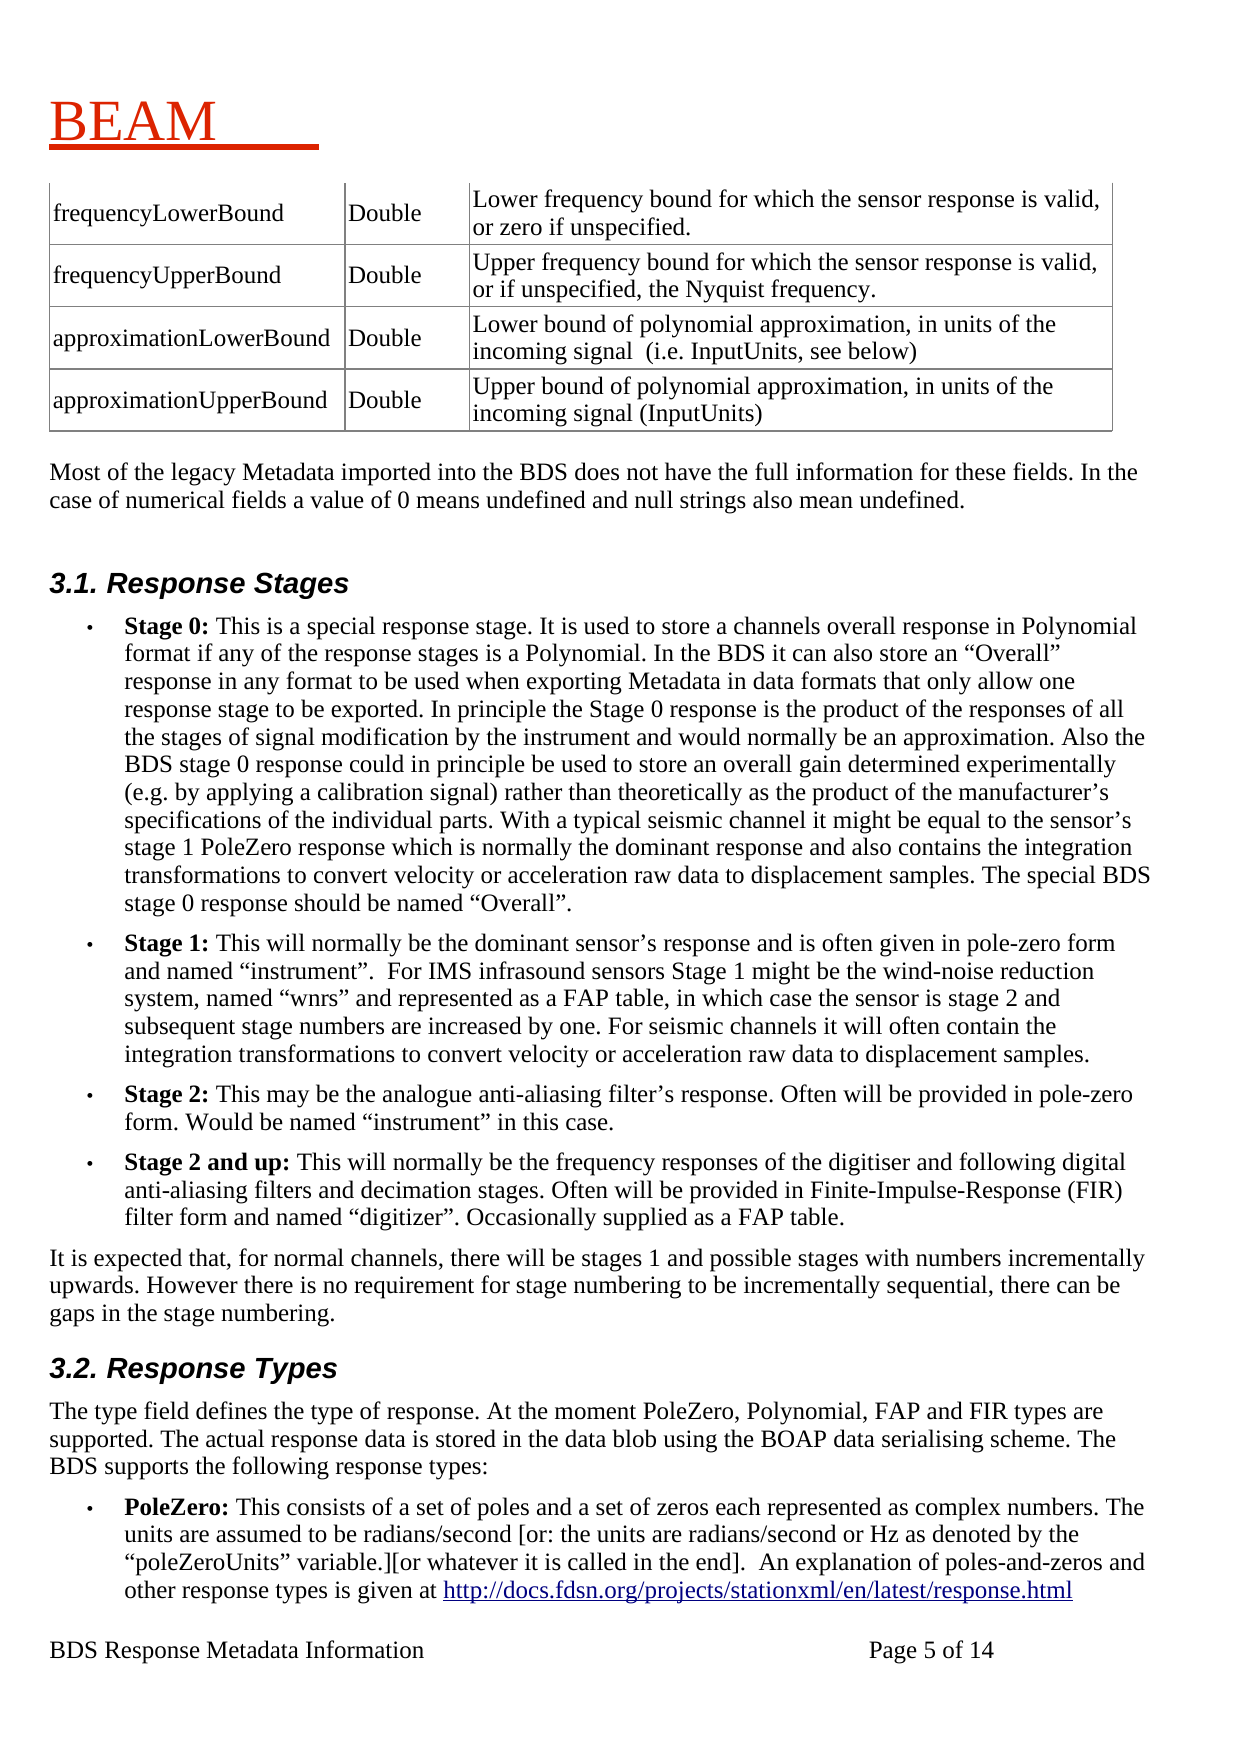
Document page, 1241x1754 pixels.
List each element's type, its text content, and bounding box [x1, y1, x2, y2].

table_cell Lower bound of polynomial approximation, in units of the incoming signal (i.e. InputUnits, see below) [470, 307, 1112, 368]
table_cell Upper bound of polynomial approximation, in units of the incoming signal (InputUnits) [470, 370, 1112, 430]
list PoleZero: This consists of a set of poles and a set of zeros each represented as complex numbers. The units are assumed to be radians/second [or: the units are radians/second or Hz as denoted by the “poleZeroUnits” variable.][or whatever it is called in the end]. An explanation of poles-and-zeros and other response types is given at http://docs.fdsn.org/projects/stationxml/en/latest/response.html [87, 1493, 1152, 1603]
text Most of the legacy Metadata imported into the BDS does not have the full information for these fields. In the case of numerical fields a value of 0 means undefined and null strings also mean undefined. [49, 458, 1152, 514]
text The type field defines the type of response. At the moment PoleZero, Polynomial, FAP and FIR types are supported. The actual response data is stored in the data blob using the BOAP data serialising scheme. The BDS supports the following response types: [49, 1397, 1152, 1480]
table_cell frequencyUpperBound [50, 245, 344, 306]
list Stage 2: This may be the analogue anti-aliasing filter’s response. Often will be provided in pole-zero form. Would be named “instrument” in this case. [87, 1080, 1152, 1136]
table_cell Lower frequency bound for which the sensor response is valid, or zero if unspecified. [470, 183, 1112, 244]
table_cell Double [346, 370, 469, 430]
list Stage 1: This will normally be the dominant sensor’s response and is often given in pole-zero form and named “instrument”. For IMS infrasound sensors Stage 1 might be the wind-noise reduction system, named “wnrs” and represented as a FAP table, in which case the sensor is stage 2 and subsequent stage numbers are increased by one. For seismic channels it will often contain the integration transformations to convert velocity or acceleration raw data to displacement samples. [87, 929, 1152, 1068]
table_cell Double [346, 245, 469, 306]
table_cell approximationLowerBound [50, 307, 344, 368]
table_cell frequencyLowerBound [50, 183, 344, 244]
text It is expected that, for normal channels, there will be stages 1 and possible stages with numbers incrementally upwards. However there is no requirement for stage numbering to be incrementally sequential, there can be gaps in the stage numbering. [49, 1244, 1152, 1327]
subtitle Response Types [49, 1352, 1152, 1384]
list Stage 2 and up: This will normally be the frequency responses of the digitiser and following digital anti-aliasing filters and decimation stages. Often will be provided in Finite-Impulse-Response (FIR) filter form and named “digitizer”. Occasionally supplied as a FAP table. [87, 1148, 1152, 1231]
list Stage 0: This is a special response stage. It is used to store a channels overall response in Polynomial format if any of the response stages is a Polynomial. In the BDS it can also store an “Overall” response in any format to be used when exporting Metadata in data formats that only allow one response stage to be exported. In principle the Stage 0 response is the product of the responses of all the stages of signal modification by the instrument and would normally be an approximation. Also the BDS stage 0 response could in principle be used to store an overall gain determined experimentally (e.g. by applying a calibration signal) rather than theoretically as the product of the manufacturer’s specifications of the individual parts. With a typical seismic channel it might be equal to the sensor’s stage 1 PoleZero response which is normally the dominant response and also contains the integration transformations to convert velocity or acceleration raw data to displacement samples. The special BDS stage 0 response should be named “Overall”. [87, 612, 1152, 917]
table_cell Double [346, 183, 469, 244]
table_cell Upper frequency bound for which the sensor response is valid, or if unspecified, the Nyquist frequency. [470, 245, 1112, 306]
subtitle Response Stages [49, 567, 1152, 599]
table_cell Double [346, 307, 469, 368]
table_cell approximationUpperBound [50, 370, 344, 430]
